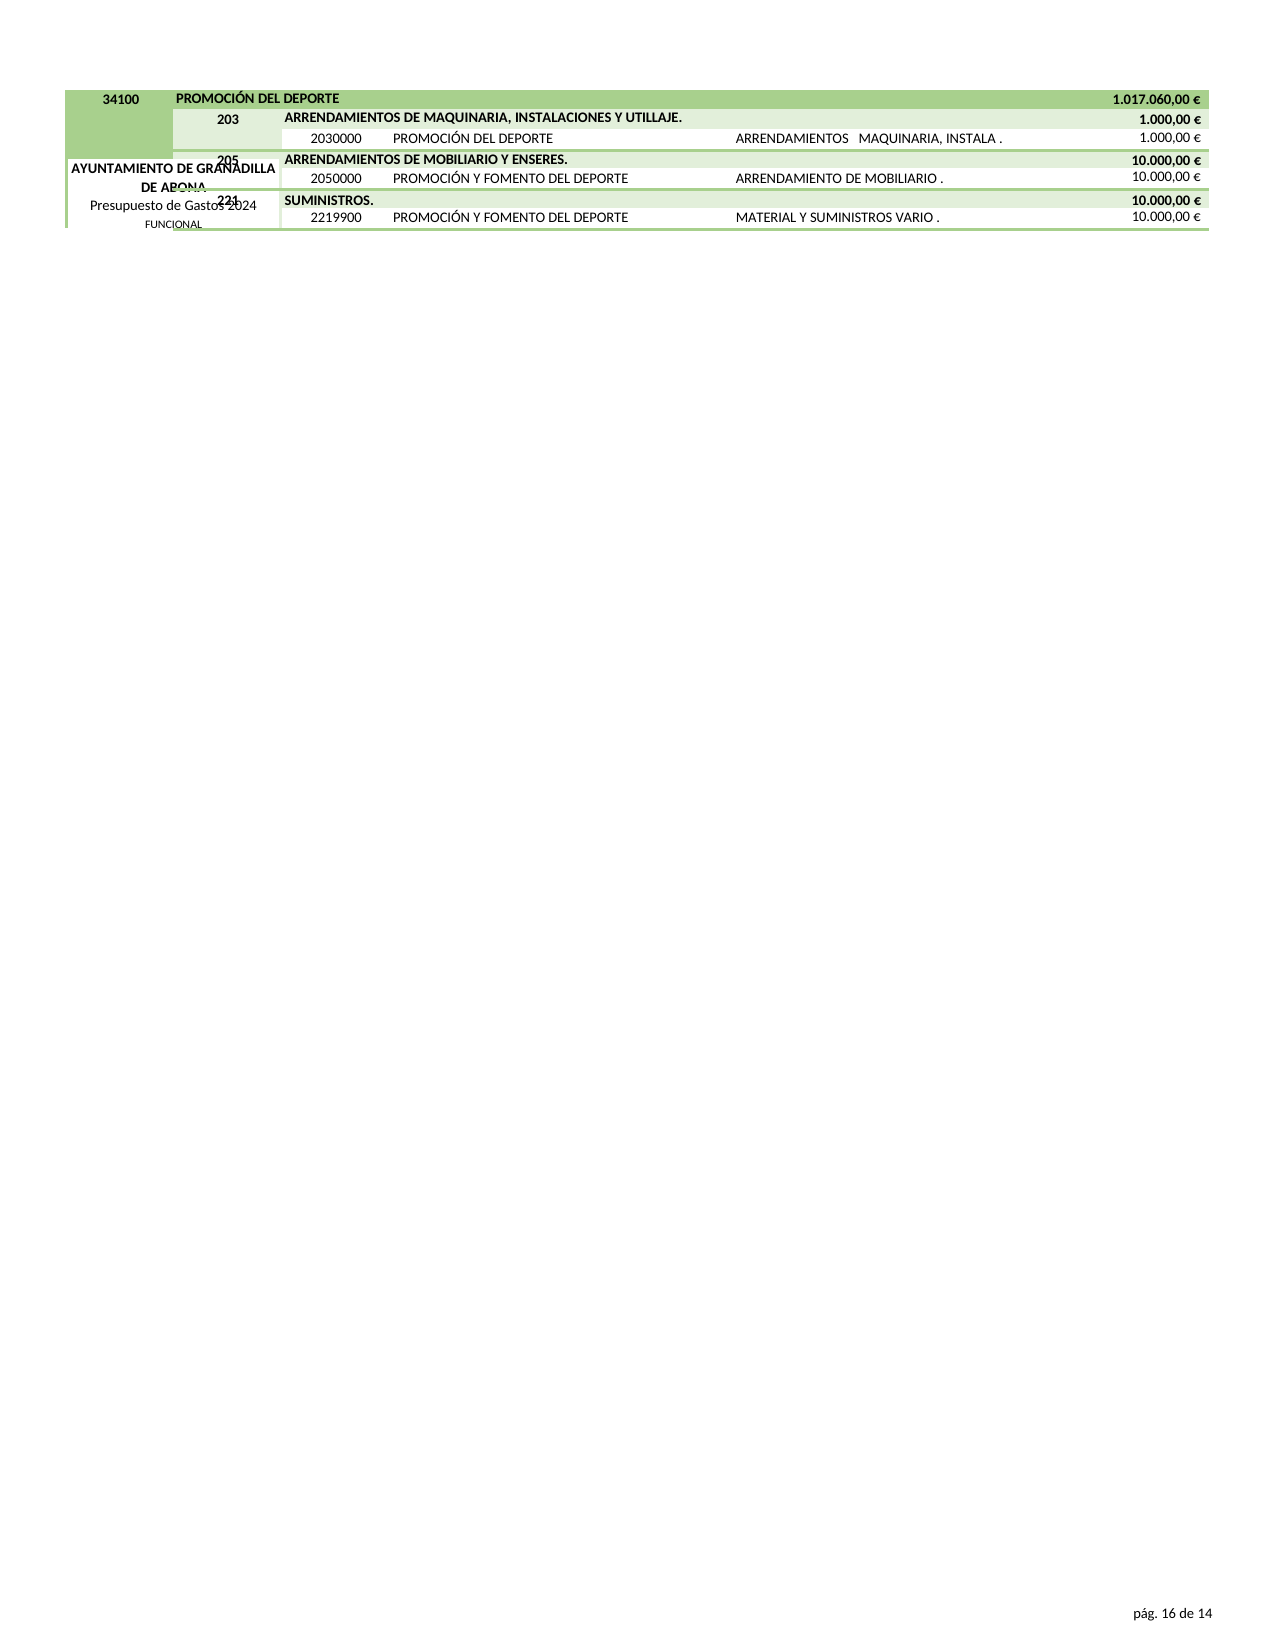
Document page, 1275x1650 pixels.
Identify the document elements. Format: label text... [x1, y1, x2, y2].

table_cell 221 SUMINISTROS. 10.000,00 € [279, 191, 1209, 208]
table_cell 203 ARRENDAMIENTOS DE MAQUINARIA, INSTALACIONES Y UTILLAJE. 1.000,00 € [173, 109, 1209, 129]
table_cell [65, 109, 173, 228]
table_cell [173, 129, 282, 149]
table_header 34100 PROMOCIÓN DEL DEPORTE 1.017.060,00 € [65, 90, 1209, 109]
table_cell 2030000 PROMOCIÓN DEL DEPORTE ARRENDAMIENTOS MAQUINARIA, INSTALA . 1.000,00 € [282, 129, 1209, 149]
table_cell 2219900 PROMOCIÓN Y FOMENTO DEL DEPORTE MATERIAL Y SUMINISTROS VARIO . 10.000,00 € [282, 208, 1209, 228]
table_cell 2050000 PROMOCIÓN Y FOMENTO DEL DEPORTE ARRENDAMIENTO DE MOBILIARIO . 10.000,00 € [282, 168, 1209, 188]
table_cell 205 ARRENDAMIENTOS DE MOBILIARIO Y ENSERES. 10.000,00 € [173, 152, 1209, 168]
